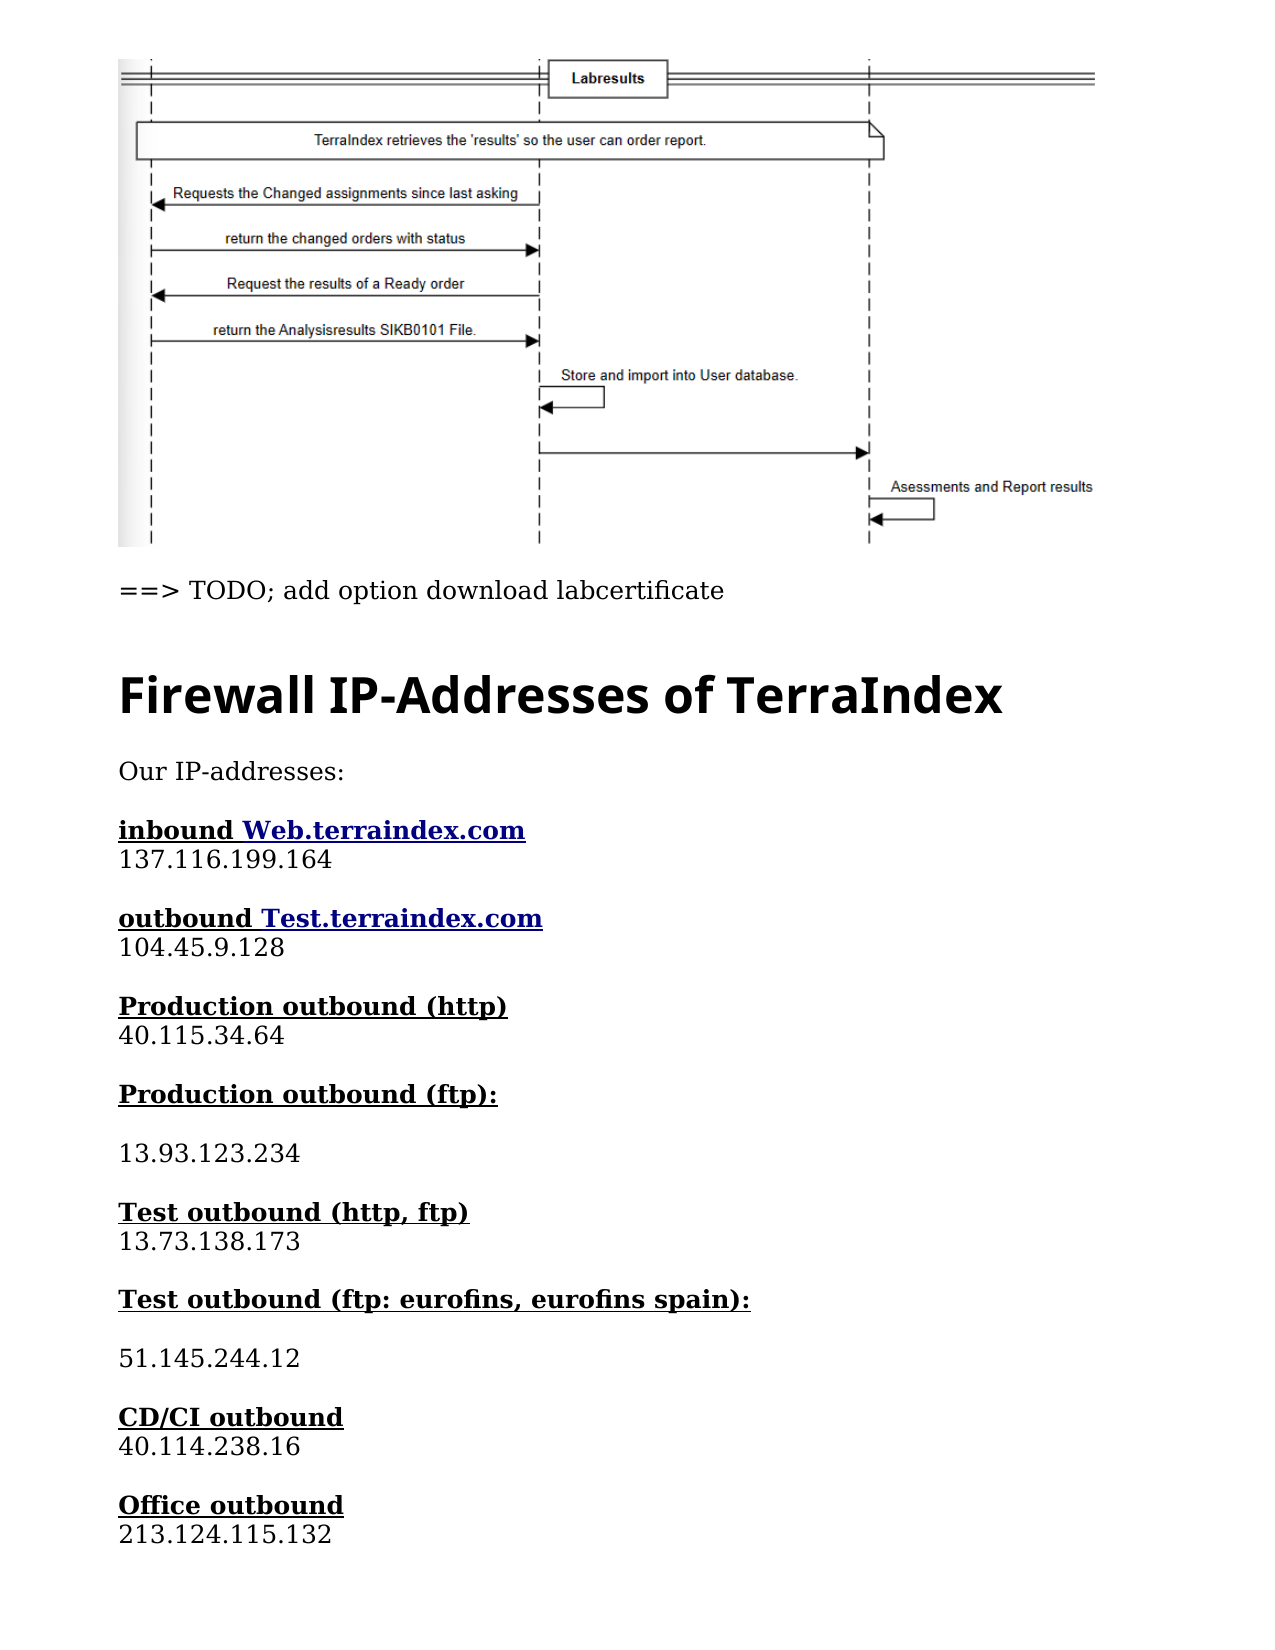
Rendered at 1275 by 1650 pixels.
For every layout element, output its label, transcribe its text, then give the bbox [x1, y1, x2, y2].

subtitle Firewall IP-Addresses of TerraIndex [118, 660, 1216, 728]
text Test outbound (ftp: eurofins, eurofins spain): [118, 1286, 1216, 1315]
text 13.93.123.234 [118, 1139, 1216, 1168]
text ==> TODO; add option download labcertificate [118, 576, 1216, 605]
text Test outbound (http, ftp) 13.73.138.173 [118, 1197, 1216, 1256]
text inbound Web.terraindex.com 137.116.199.164 [118, 816, 1216, 874]
text CD/CI outbound 40.114.238.16 [118, 1403, 1216, 1462]
text Our IP-addresses: [118, 757, 1216, 786]
picture [118, 59, 1106, 547]
text Office outbound 213.124.115.132 [118, 1491, 1216, 1549]
text 51.145.244.12 [118, 1344, 1216, 1373]
text outbound Test.terraindex.com 104.45.9.128 [118, 904, 1216, 962]
text Production outbound (ftp): [118, 1080, 1216, 1109]
text Production outbound (http) 40.115.34.64 [118, 992, 1216, 1051]
